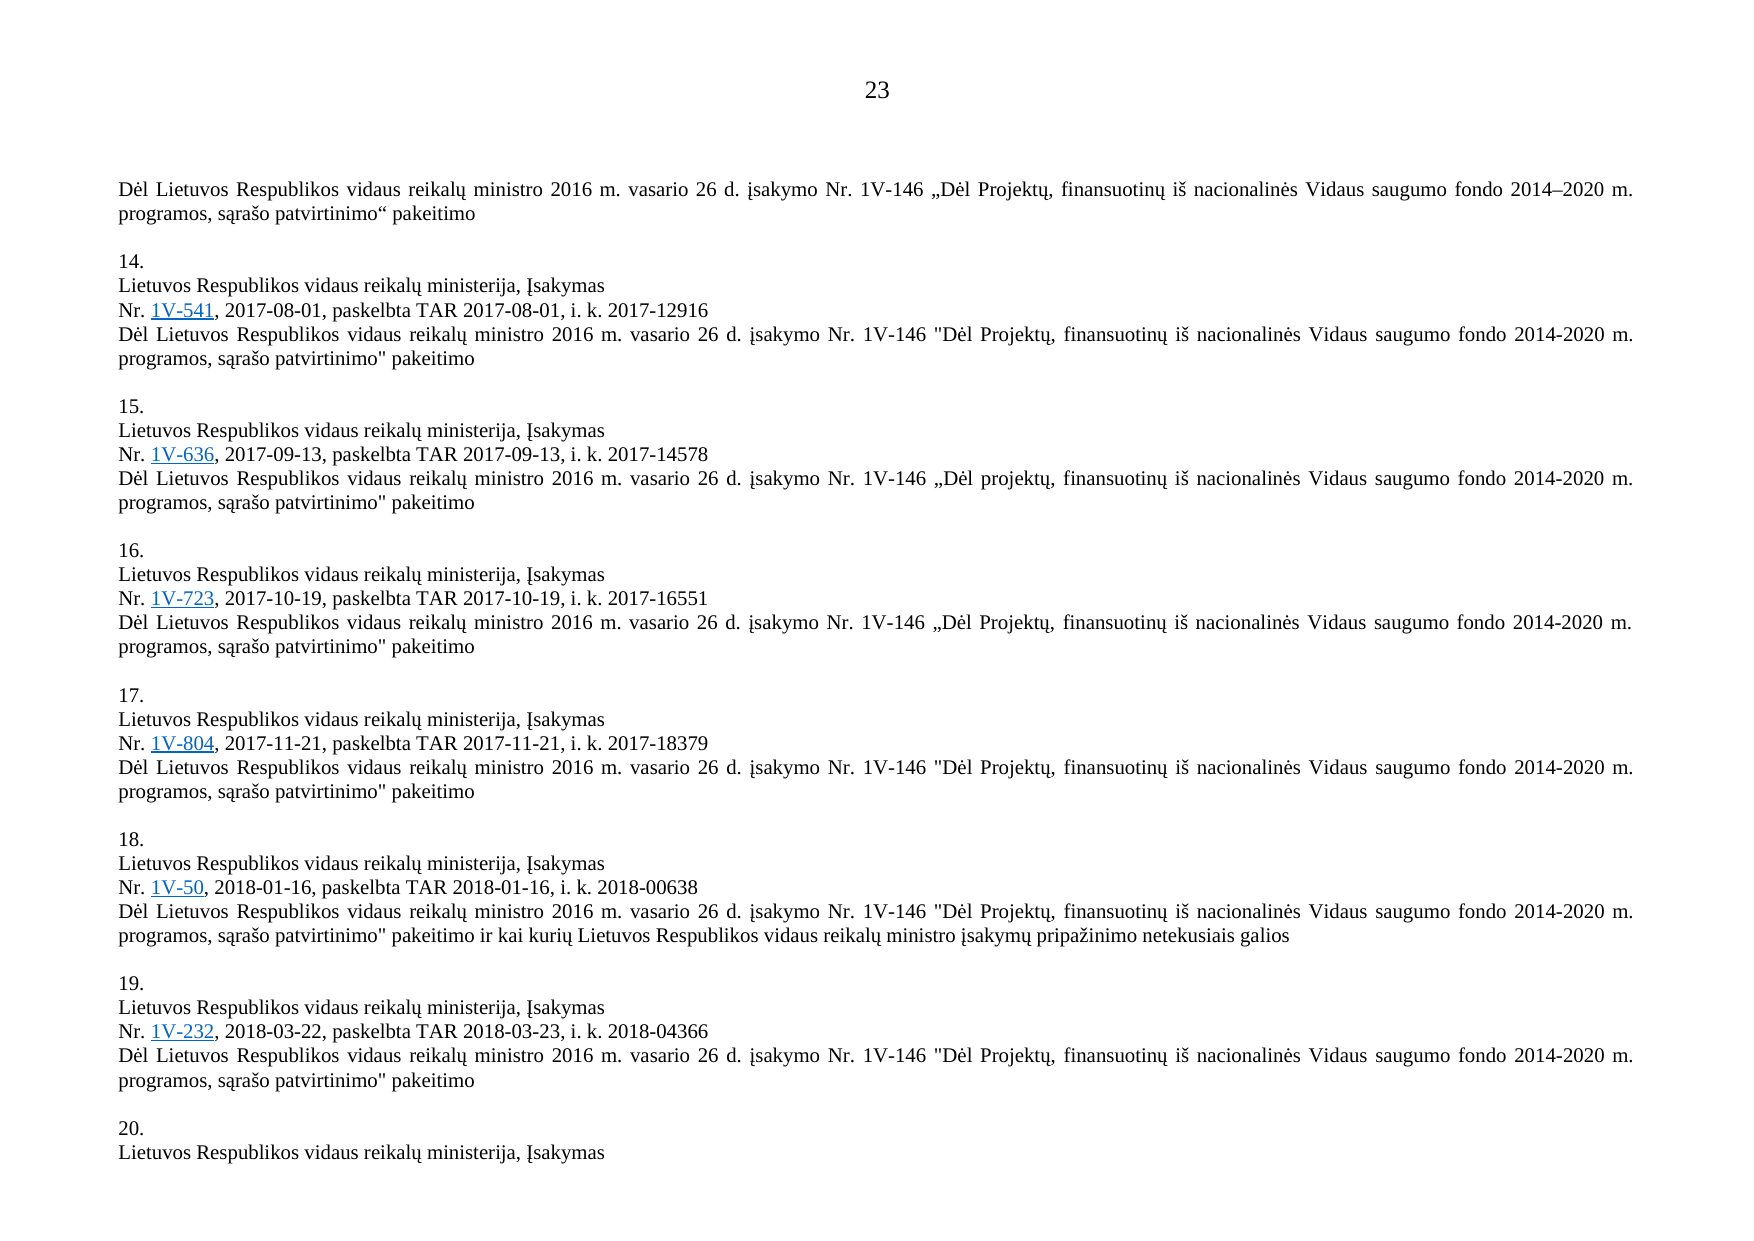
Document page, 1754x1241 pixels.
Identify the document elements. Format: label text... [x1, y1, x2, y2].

text Lietuvos Respublikos vidaus reikalų ministerija, Įsakymas [118, 851, 1636, 875]
text Dėl Lietuvos Respublikos vidaus reikalų ministro 2016 m. vasario 26 d. įsakymo Nr. 1V-146 "Dėl Projektų, finansuotinų iš nacionalinės Vidaus saugumo fondo 2014-2020 m. programos, sąrašo patvirtinimo" pakeitimo ir kai kurių Lietuvos Respublikos vidaus reikalų ministro įsakymų pripažinimo netekusiais galios [118, 899, 1636, 947]
text 14. [118, 249, 1636, 273]
text Nr. 1V-232, 2018-03-22, paskelbta TAR 2018-03-23, i. k. 2018-04366 [118, 1019, 1636, 1043]
text 16. [118, 538, 1636, 562]
text Lietuvos Respublikos vidaus reikalų ministerija, Įsakymas [118, 1140, 1636, 1164]
text Dėl Lietuvos Respublikos vidaus reikalų ministro 2016 m. vasario 26 d. įsakymo Nr. 1V-146 „Dėl projektų, finansuotinų iš nacionalinės Vidaus saugumo fondo 2014-2020 m. programos, sąrašo patvirtinimo" pakeitimo [118, 466, 1636, 514]
text Lietuvos Respublikos vidaus reikalų ministerija, Įsakymas [118, 995, 1636, 1019]
text Lietuvos Respublikos vidaus reikalų ministerija, Įsakymas [118, 707, 1636, 731]
text Dėl Lietuvos Respublikos vidaus reikalų ministro 2016 m. vasario 26 d. įsakymo Nr. 1V-146 „Dėl Projektų, finansuotinų iš nacionalinės Vidaus saugumo fondo 2014-2020 m. programos, sąrašo patvirtinimo" pakeitimo [118, 610, 1636, 658]
text Dėl Lietuvos Respublikos vidaus reikalų ministro 2016 m. vasario 26 d. įsakymo Nr. 1V-146 "Dėl Projektų, finansuotinų iš nacionalinės Vidaus saugumo fondo 2014-2020 m. programos, sąrašo patvirtinimo" pakeitimo [118, 755, 1636, 803]
text 19. [118, 971, 1636, 995]
text 17. [118, 682, 1636, 707]
text Nr. 1V-723, 2017-10-19, paskelbta TAR 2017-10-19, i. k. 2017-16551 [118, 586, 1636, 610]
text Nr. 1V-50, 2018-01-16, paskelbta TAR 2018-01-16, i. k. 2018-00638 [118, 875, 1636, 899]
text Nr. 1V-636, 2017-09-13, paskelbta TAR 2017-09-13, i. k. 2017-14578 [118, 442, 1636, 466]
text Dėl Lietuvos Respublikos vidaus reikalų ministro 2016 m. vasario 26 d. įsakymo Nr. 1V-146 "Dėl Projektų, finansuotinų iš nacionalinės Vidaus saugumo fondo 2014-2020 m. programos, sąrašo patvirtinimo" pakeitimo [118, 1043, 1636, 1092]
text Lietuvos Respublikos vidaus reikalų ministerija, Įsakymas [118, 418, 1636, 442]
text Nr. 1V-541, 2017-08-01, paskelbta TAR 2017-08-01, i. k. 2017-12916 [118, 297, 1636, 322]
text Lietuvos Respublikos vidaus reikalų ministerija, Įsakymas [118, 562, 1636, 586]
text Nr. 1V-804, 2017-11-21, paskelbta TAR 2017-11-21, i. k. 2017-18379 [118, 731, 1636, 755]
text Dėl Lietuvos Respublikos vidaus reikalų ministro 2016 m. vasario 26 d. įsakymo Nr. 1V-146 "Dėl Projektų, finansuotinų iš nacionalinės Vidaus saugumo fondo 2014-2020 m. programos, sąrašo patvirtinimo" pakeitimo [118, 322, 1636, 370]
text Dėl Lietuvos Respublikos vidaus reikalų ministro 2016 m. vasario 26 d. įsakymo Nr. 1V-146 „Dėl Projektų, finansuotinų iš nacionalinės Vidaus saugumo fondo 2014–2020 m. programos, sąrašo patvirtinimo“ pakeitimo [118, 177, 1636, 225]
text 15. [118, 394, 1636, 418]
text 18. [118, 827, 1636, 851]
text Lietuvos Respublikos vidaus reikalų ministerija, Įsakymas [118, 273, 1636, 297]
text 20. [118, 1116, 1636, 1140]
